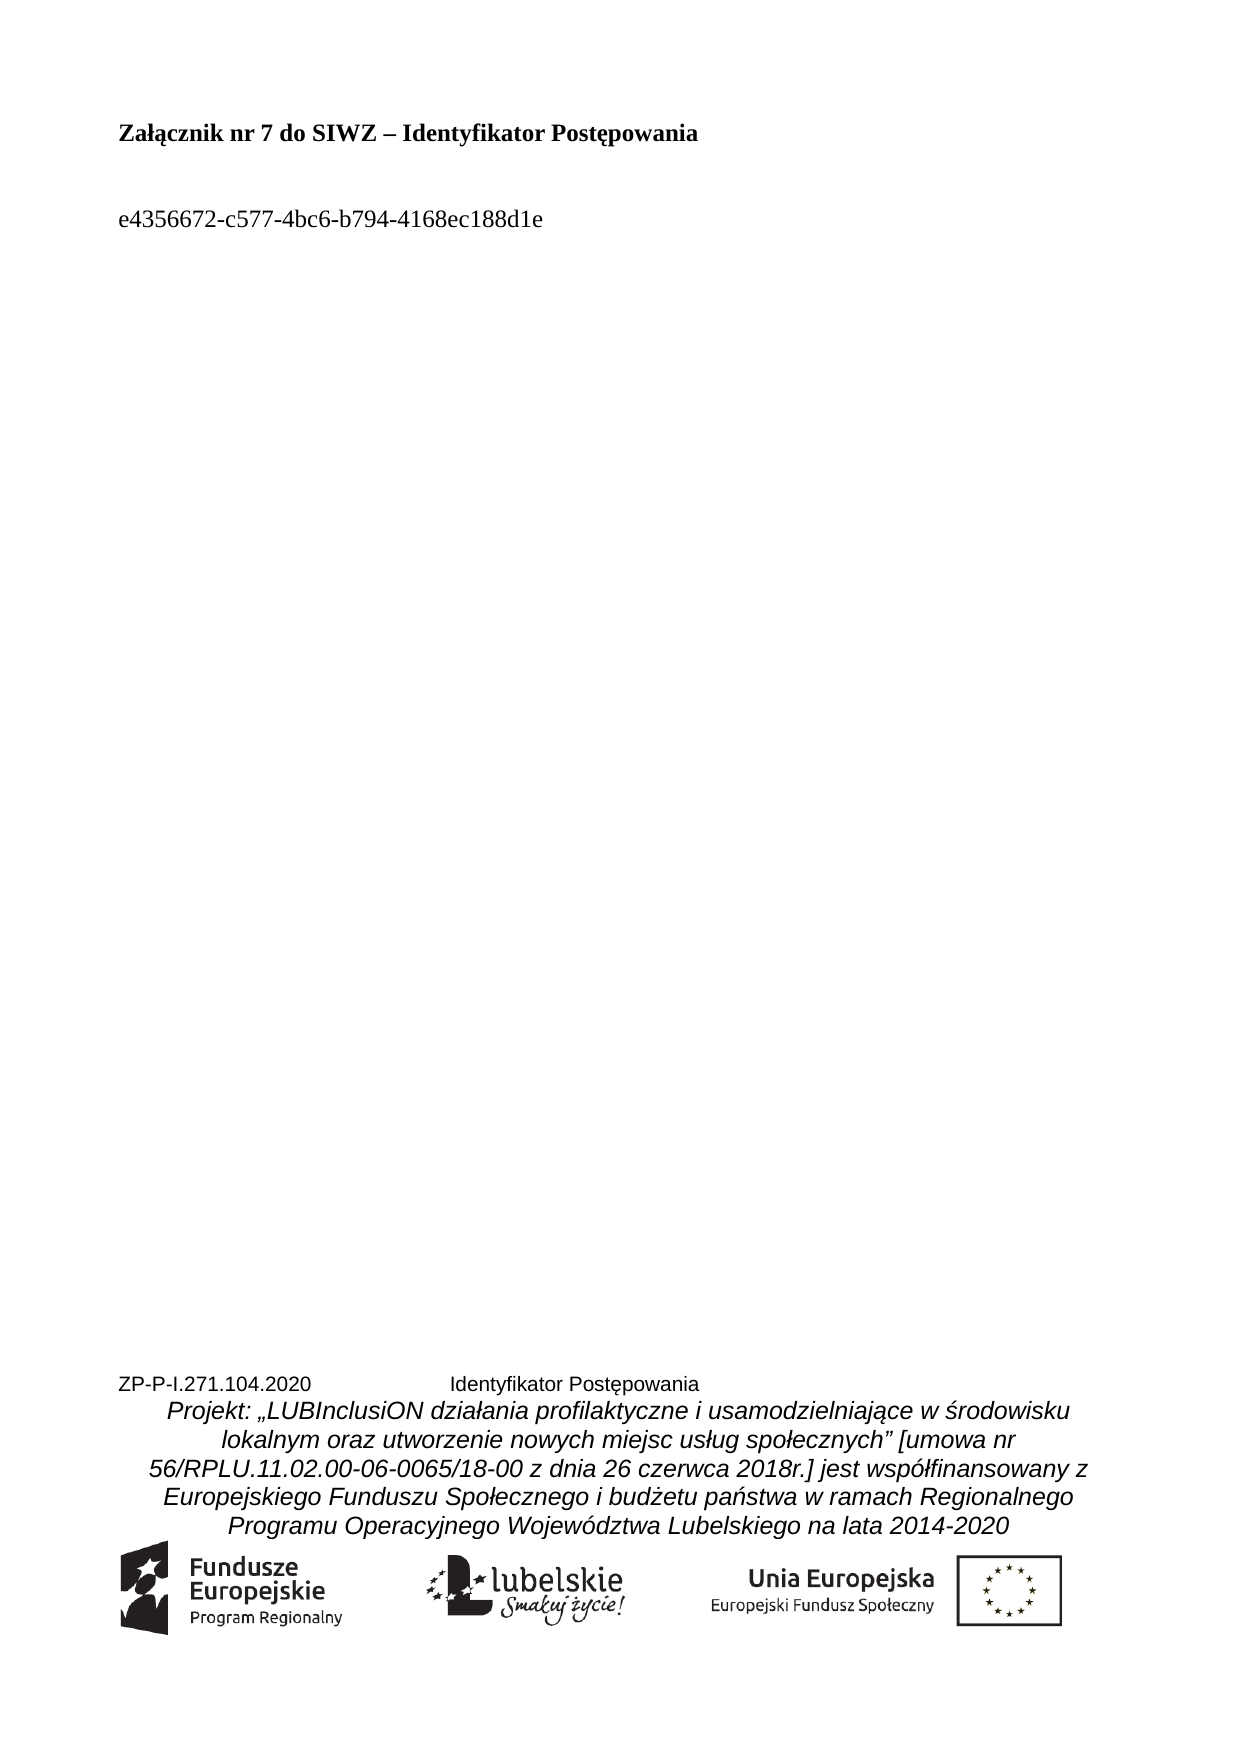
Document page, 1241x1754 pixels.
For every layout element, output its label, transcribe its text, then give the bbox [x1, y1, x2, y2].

text Załącznik nr 7 do SIWZ – Identyfikator Postępowania [118, 118, 1122, 147]
picture [118, 1539, 1063, 1636]
text e4356672-c577-4bc6-b794-4168ec188d1e [118, 204, 1122, 233]
